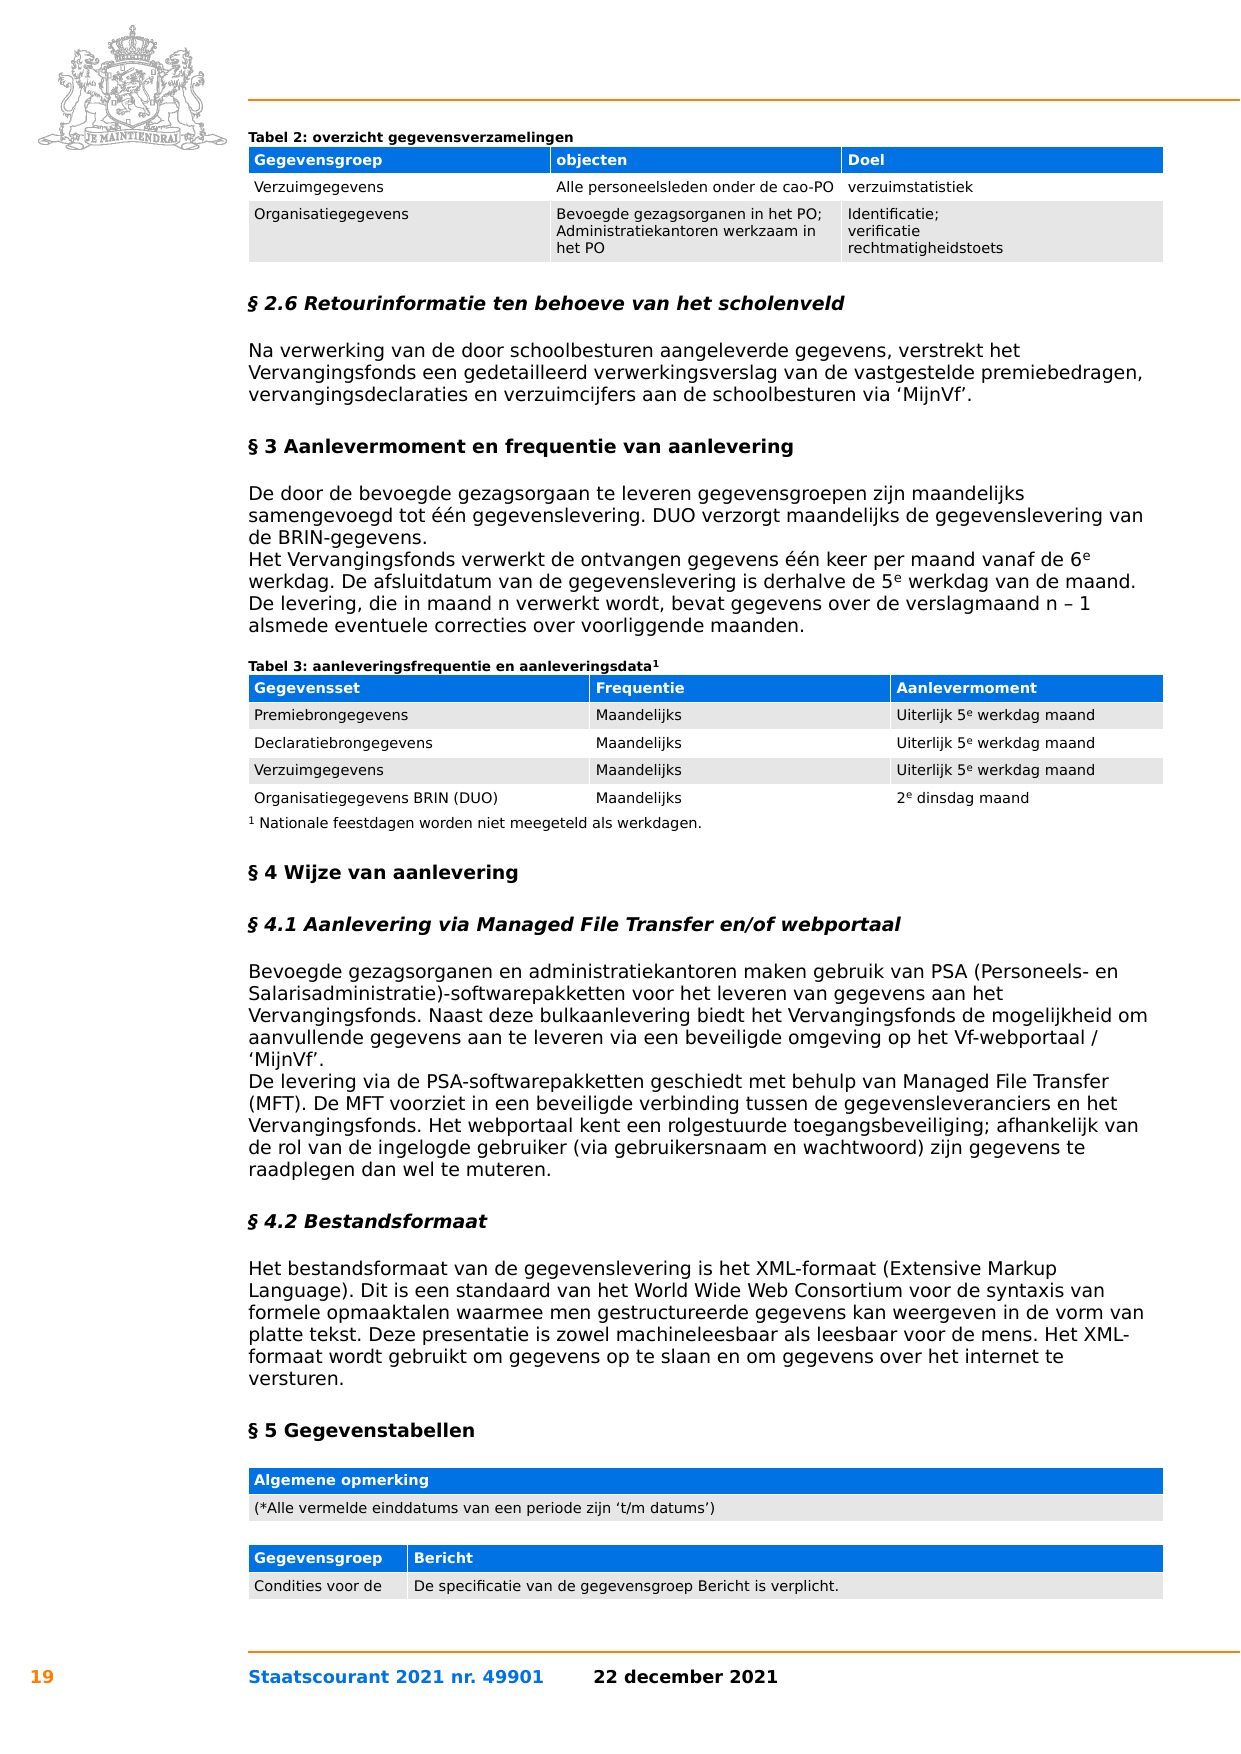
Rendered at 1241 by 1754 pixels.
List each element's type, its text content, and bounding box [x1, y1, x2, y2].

table_cell Aanlevermoment [891, 675, 1163, 702]
text Bevoegde gezagsorganen en administratiekantoren maken gebruik van PSA (Personeels- en Salarisadministratie)-softwarepakketten voor het leveren van gegevens aan het Vervangingsfonds. Naast deze bulkaanlevering biedt het Vervangingsfonds de mogelijkheid om aanvullende gegevens aan te leveren via een beveiligde omgeving op het Vf-webportaal / ‘MijnVf’. [248, 961, 1163, 1071]
table_cell Uiterlijk 5e werkdag maand [891, 758, 1163, 784]
table_cell Premiebrongegevens [249, 703, 589, 729]
text De door de bevoegde gezagsorgaan te leveren gegevensgroepen zijn maandelijks samengevoegd tot één gegevenslevering. DUO verzorgt maandelijks de gegevenslevering van de BRIN-gegevens. [248, 483, 1163, 549]
table_cell Organisatiegegevens BRIN (DUO) [249, 785, 589, 811]
table_cell Bevoegde gezagsorganen in het PO; Administratiekantoren werkzaam in het PO [551, 201, 841, 262]
text Het Vervangingsfonds verwerkt de ontvangen gegevens één keer per maand vanaf de 6e werkdag. De afsluitdatum van de gegevenslevering is derhalve de 5e werkdag van de maand. De levering, die in maand n verwerkt wordt, bevat gegevens over de verslagmaand n – 1 alsmede eventuele correcties over voorliggende maanden. [248, 549, 1163, 637]
subtitle § 4.2 Bestandsformaat [248, 1211, 1163, 1233]
text Na verwerking van de door schoolbesturen aangeleverde gegevens, verstrekt het Vervangingsfonds een gedetailleerd verwerkingsverslag van de vastgestelde premiebedragen, vervangingsdeclaraties en verzuimcijfers aan de schoolbesturen via ‘MijnVf’. [248, 340, 1163, 406]
table_cell Uiterlijk 5e werkdag maand [891, 703, 1163, 729]
table_cell Frequentie [590, 675, 890, 702]
table_cell Alle personeelsleden onder de cao-PO [551, 174, 841, 200]
table_cell Uiterlijk 5e werkdag maand [891, 730, 1163, 756]
subtitle § 4 Wijze van aanlevering [248, 862, 1163, 884]
table_cell Maandelijks [590, 758, 890, 784]
table_cell Gegevensset [249, 675, 589, 702]
table_cell Condities voor de [249, 1573, 407, 1599]
table_cell Identificatie; verificatie rechtmatigheidstoets [842, 201, 1163, 262]
text Het bestandsformaat van de gegevenslevering is het XML-formaat (Extensive Markup Language). Dit is een standaard van het World Wide Web Consortium voor de syntaxis van formele opmaaktalen waarmee men gestructureerde gegevens kan weergeven in de vorm van platte tekst. Deze presentatie is zowel machineleesbaar als leesbaar voor de mens. Het XML-formaat wordt gebruikt om gegevens op te slaan en om gegevens over het internet te versturen. [248, 1258, 1163, 1389]
table_cell verzuimstatistiek [842, 174, 1163, 200]
table_cell Gegevensgroep [249, 147, 550, 173]
picture [38, 25, 227, 150]
subtitle § 2.6 Retourinformatie ten behoeve van het scholenveld [248, 293, 1163, 315]
table_cell objecten [551, 147, 841, 173]
subtitle § 3 Aanlevermoment en frequentie van aanlevering [248, 436, 1163, 458]
subtitle § 4.1 Aanlevering via Managed File Transfer en/of webportaal [248, 914, 1163, 936]
table_cell 1 Nationale feestdagen worden niet meegeteld als werkdagen. [248, 812, 1163, 832]
table_header Tabel 2: overzicht gegevensverzamelingen [248, 130, 1163, 146]
table_cell Maandelijks [590, 785, 890, 811]
table_cell Maandelijks [590, 703, 890, 729]
table_cell Doel [842, 147, 1163, 173]
table_cell 2e dinsdag maand [891, 785, 1163, 811]
text De levering via de PSA-softwarepakketten geschiedt met behulp van Managed File Transfer (MFT). De MFT voorziet in een beveiligde verbinding tussen de gegevensleveranciers en het Vervangingsfonds. Het webportaal kent een rolgestuurde toegangsbeveiliging; afhankelijk van de rol van de ingelogde gebruiker (via gebruikersnaam en wachtwoord) zijn gegevens te raadplegen dan wel te muteren. [248, 1071, 1163, 1181]
table_header Gegevensgroep [249, 1545, 407, 1572]
table_cell Verzuimgegevens [249, 174, 550, 200]
table_header Tabel 3: aanleveringsfrequentie en aanleveringsdata1 [248, 659, 1163, 674]
subtitle § 5 Gegevenstabellen [248, 1419, 1163, 1442]
table_cell De specificatie van de gegevensgroep Bericht is verplicht. [408, 1573, 1163, 1599]
table_cell (*Alle vermelde einddatums van een periode zijn ‘t/m datums’) [249, 1495, 1163, 1521]
table_cell Maandelijks [590, 730, 890, 756]
table_header Algemene opmerking [249, 1468, 1163, 1494]
table_cell Verzuimgegevens [249, 758, 589, 784]
table_cell Declaratiebrongegevens [249, 730, 589, 756]
table_header Bericht [408, 1545, 1163, 1572]
table_cell Organisatiegegevens [249, 201, 550, 262]
